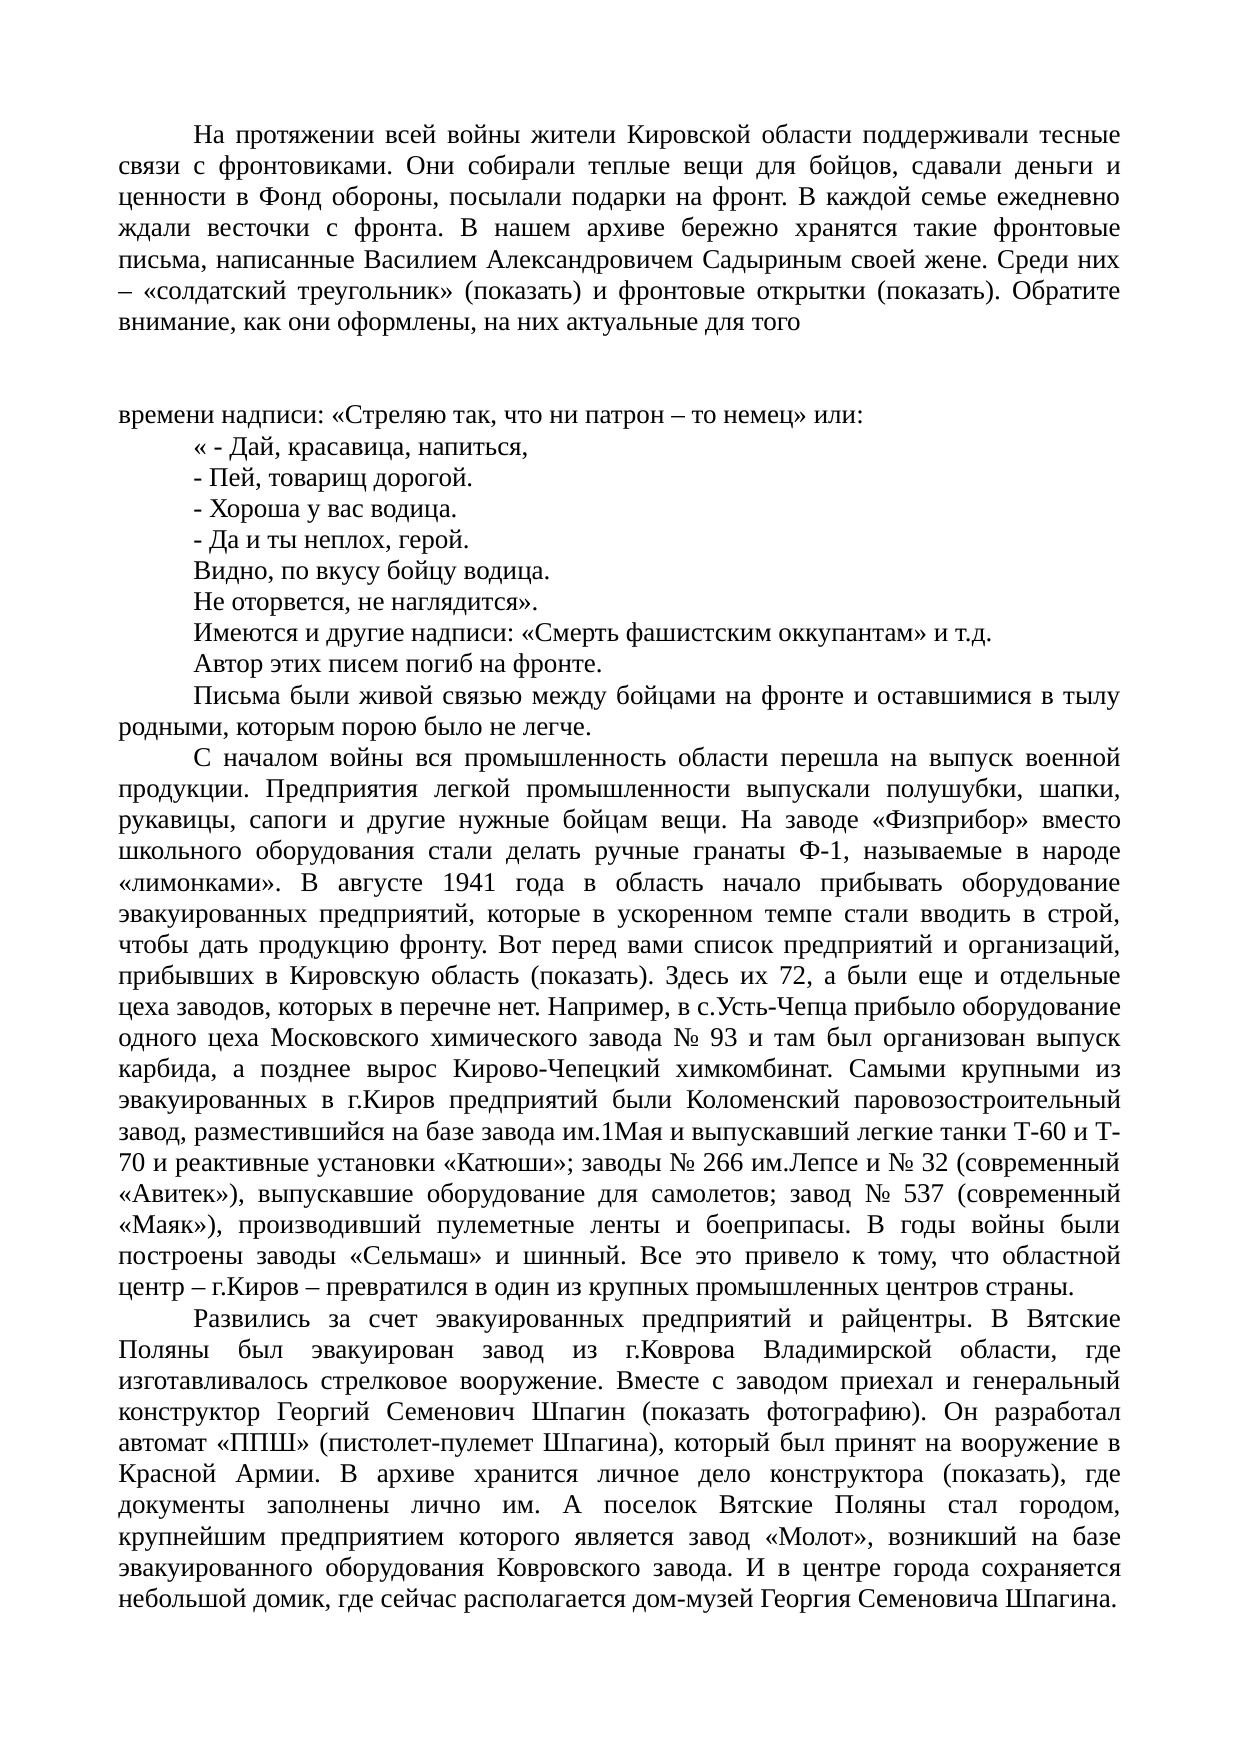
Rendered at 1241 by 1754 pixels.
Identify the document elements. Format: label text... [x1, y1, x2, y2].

text Письма были живой связью между бойцами на фронте и оставшимися в тылу родными, которым порою было не легче. [118, 679, 1122, 741]
text Развились за счет эвакуированных предприятий и райцентры. В Вятские Поляны был эвакуирован завод из г.Коврова Владимирской области, где изготавливалось стрелковое вооружение. Вместе с заводом приехал и генеральный конструктор Георгий Семенович Шпагин (показать фотографию). Он разработал автомат «ППШ» (пистолет-пулемет Шпагина), который был принят на вооружение в Красной Армии. В архиве хранится личное дело конструктора (показать), где документы заполнены лично им. А поселок Вятские Поляны стал городом, крупнейшим предприятием которого является завод «Молот», возникший на базе эвакуированного оборудования Ковровского завода. И в центре города сохраняется небольшой домик, где сейчас располагается дом-музей Георгия Семеновича Шпагина. [118, 1302, 1122, 1613]
text На протяжении всей войны жители Кировской области поддерживали тесные связи с фронтовиками. Они собирали теплые вещи для бойцов, сдавали деньги и ценности в Фонд обороны, посылали подарки на фронт. В каждой семье ежедневно ждали весточки с фронта. В нашем архиве бережно хранятся такие фронтовые письма, написанные Василием Александровичем Садыриным своей жене. Среди них – «солдатский треугольник» (показать) и фронтовые открытки (показать). Обратите внимание, как они оформлены, на них актуальные для того [118, 118, 1122, 336]
text - Хороша у вас водица. [118, 492, 1122, 523]
text - Да и ты неплох, герой. [118, 523, 1122, 554]
text Автор этих писем погиб на фронте. [118, 648, 1122, 679]
text Не оторвется, не наглядится». [118, 585, 1122, 616]
text С началом войны вся промышленность области перешла на выпуск военной продукции. Предприятия легкой промышленности выпускали полушубки, шапки, рукавицы, сапоги и другие нужные бойцам вещи. На заводе «Физприбор» вместо школьного оборудования стали делать ручные гранаты Ф-1, называемые в народе «лимонками». В августе 1941 года в область начало прибывать оборудование эвакуированных предприятий, которые в ускоренном темпе стали вводить в строй, чтобы дать продукцию фронту. Вот перед вами список предприятий и организаций, прибывших в Кировскую область (показать). Здесь их 72, а были еще и отдельные цеха заводов, которых в перечне нет. Например, в с.Усть-Чепца прибыло оборудование одного цеха Московского химического завода № 93 и там был организован выпуск карбида, а позднее вырос Кирово-Чепецкий химкомбинат. Самыми крупными из эвакуированных в г.Киров предприятий были Коломенский паровозостроительный завод, разместившийся на базе завода им.1Мая и выпускавший легкие танки Т-60 и Т-70 и реактивные установки «Катюши»; заводы № 266 им.Лепсе и № 32 (современный «Авитек»), выпускавшие оборудование для самолетов; завод № 537 (современный «Маяк»), производивший пулеметные ленты и боеприпасы. В годы войны были построены заводы «Сельмаш» и шинный. Все это привело к тому, что областной центр – г.Киров – превратился в один из крупных промышленных центров страны. [118, 741, 1122, 1302]
text - Пей, товарищ дорогой. [118, 461, 1122, 492]
text Видно, по вкусу бойцу водица. [118, 554, 1122, 585]
text « - Дай, красавица, напиться, [118, 429, 1122, 461]
text Имеются и другие надписи: «Смерть фашистским оккупантам» и т.д. [118, 616, 1122, 648]
text времени надписи: «Стреляю так, что ни патрон – то немец» или: [118, 398, 1122, 429]
